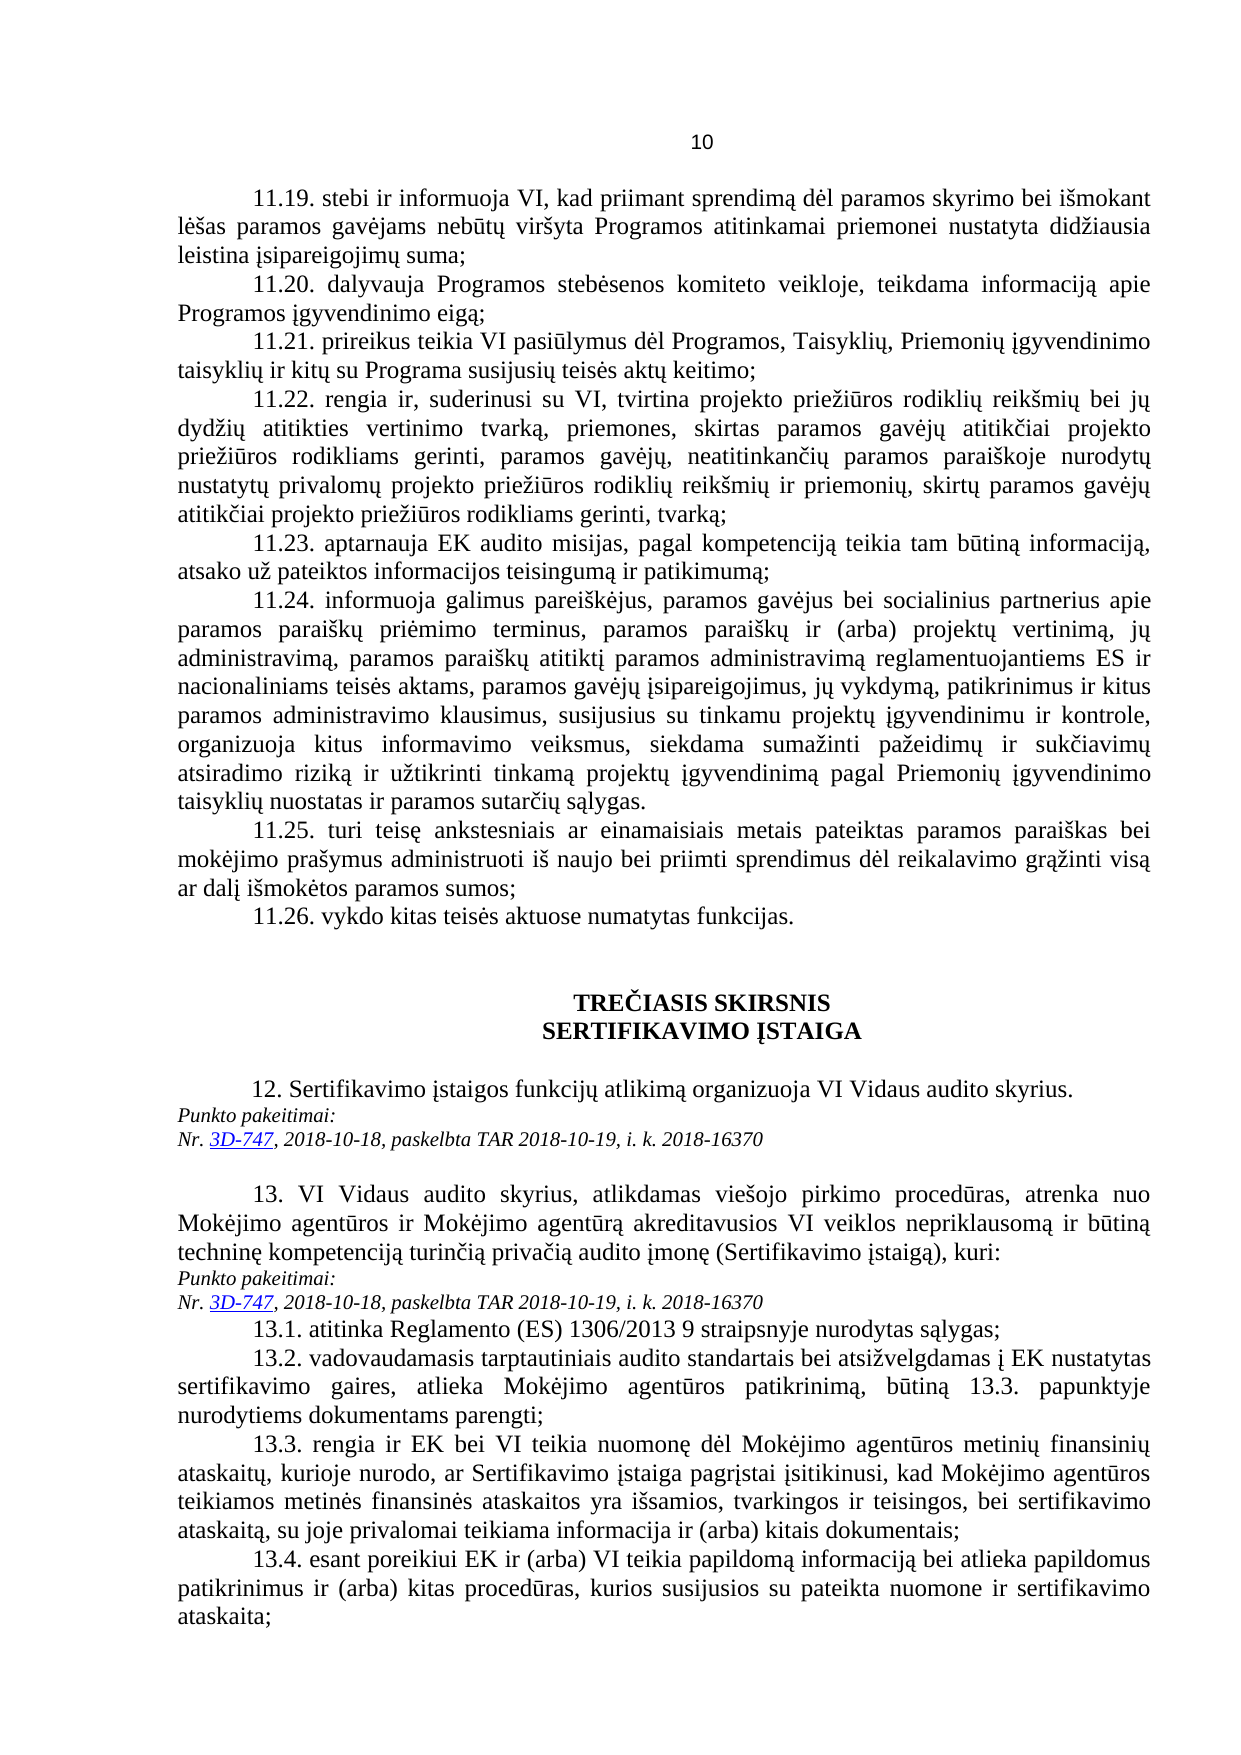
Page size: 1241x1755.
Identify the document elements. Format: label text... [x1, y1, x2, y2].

text SERTIFIKAVIMO ĮSTAIGA [177, 1016, 1152, 1045]
text 11.24. informuoja galimus pareiškėjus, paramos gavėjus bei socialinius partnerius apie paramos paraiškų priėmimo terminus, paramos paraiškų ir (arba) projektų vertinimą, jų administravimą, paramos paraiškų atitiktį paramos administravimą reglamentuojantiems ES ir nacionaliniams teisės aktams, paramos gavėjų įsipareigojimus, jų vykdymą, patikrinimus ir kitus paramos administravimo klausimus, susijusius su tinkamu projektų įgyvendinimu ir kontrole, organizuoja kitus informavimo veiksmus, siekdama sumažinti pažeidimų ir sukčiavimų atsiradimo riziką ir užtikrinti tinkamą projektų įgyvendinimą pagal Priemonių įgyvendinimo taisyklių nuostatas ir paramos sutarčių sąlygas. [177, 585, 1152, 815]
text 11.25. turi teisę ankstesniais ar einamaisiais metais pateiktas paramos paraiškas bei mokėjimo prašymus administruoti iš naujo bei priimti sprendimus dėl reikalavimo grąžinti visą ar dalį išmokėtos paramos sumos; [177, 815, 1152, 901]
text 11.23. aptarnauja EK audito misijas, pagal kompetenciją teikia tam būtiną informaciją, atsako už pateiktos informacijos teisingumą ir patikimumą; [177, 528, 1152, 585]
text Nr. 3D-747, 2018-10-18, paskelbta TAR 2018-10-19, i. k. 2018-16370 [177, 1127, 1152, 1151]
text 13.3. rengia ir EK bei VI teikia nuomonę dėl Mokėjimo agentūros metinių finansinių ataskaitų, kurioje nurodo, ar Sertifikavimo įstaiga pagrįstai įsitikinusi, kad Mokėjimo agentūros teikiamos metinės finansinės ataskaitos yra išsamios, tvarkingos ir teisingos, bei sertifikavimo ataskaitą, su joje privalomai teikiama informacija ir (arba) kitais dokumentais; [177, 1429, 1152, 1544]
text 11.20. dalyvauja Programos stebėsenos komiteto veikloje, teikdama informaciją apie Programos įgyvendinimo eigą; [177, 269, 1152, 326]
text 13.4. esant poreikiui EK ir (arba) VI teikia papildomą informaciją bei atlieka papildomus patikrinimus ir (arba) kitas procedūras, kurios susijusios su pateikta nuomone ir sertifikavimo ataskaita; [177, 1544, 1152, 1630]
text 11.19. stebi ir informuoja VI, kad priimant sprendimą dėl paramos skyrimo bei išmokant lėšas paramos gavėjams nebūtų viršyta Programos atitinkamai priemonei nustatyta didžiausia leistina įsipareigojimų suma; [177, 183, 1152, 269]
text Punkto pakeitimai: [177, 1103, 1152, 1127]
text 11.22. rengia ir, suderinusi su VI, tvirtina projekto priežiūros rodiklių reikšmių bei jų dydžių atitikties vertinimo tvarką, priemones, skirtas paramos gavėjų atitikčiai projekto priežiūros rodikliams gerinti, paramos gavėjų, neatitinkančių paramos paraiškoje nurodytų nustatytų privalomų projekto priežiūros rodiklių reikšmių ir priemonių, skirtų paramos gavėjų atitikčiai projekto priežiūros rodikliams gerinti, tvarką; [177, 384, 1152, 528]
text 11.21. prireikus teikia VI pasiūlymus dėl Programos, Taisyklių, Priemonių įgyvendinimo taisyklių ir kitų su Programa susijusių teisės aktų keitimo; [177, 326, 1152, 384]
text Punkto pakeitimai: [177, 1266, 1152, 1290]
text 13. VI Vidaus audito skyrius, atlikdamas viešojo pirkimo procedūras, atrenka nuo Mokėjimo agentūros ir Mokėjimo agentūrą akreditavusios VI veiklos nepriklausomą ir būtiną techninę kompetenciją turinčią privačią audito įmonę (Sertifikavimo įstaigą), kuri: [177, 1179, 1152, 1266]
text 13.2. vadovaudamasis tarptautiniais audito standartais bei atsižvelgdamas į EK nustatytas sertifikavimo gaires, atlieka Mokėjimo agentūros patikrinimą, būtiną 13.3. papunktyje nurodytiems dokumentams parengti; [177, 1343, 1152, 1429]
text 13.1. atitinka Reglamento (ES) 1306/2013 9 straipsnyje nurodytas sąlygas; [177, 1314, 1152, 1343]
text 12. Sertifikavimo įstaigos funkcijų atlikimą organizuoja VI Vidaus audito skyrius. [177, 1074, 1152, 1103]
text Nr. 3D-747, 2018-10-18, paskelbta TAR 2018-10-19, i. k. 2018-16370 [177, 1290, 1152, 1314]
text TREČIASIS SKIRSNIS [177, 988, 1152, 1016]
text 11.26. vykdo kitas teisės aktuose numatytas funkcijas. [177, 901, 1152, 930]
